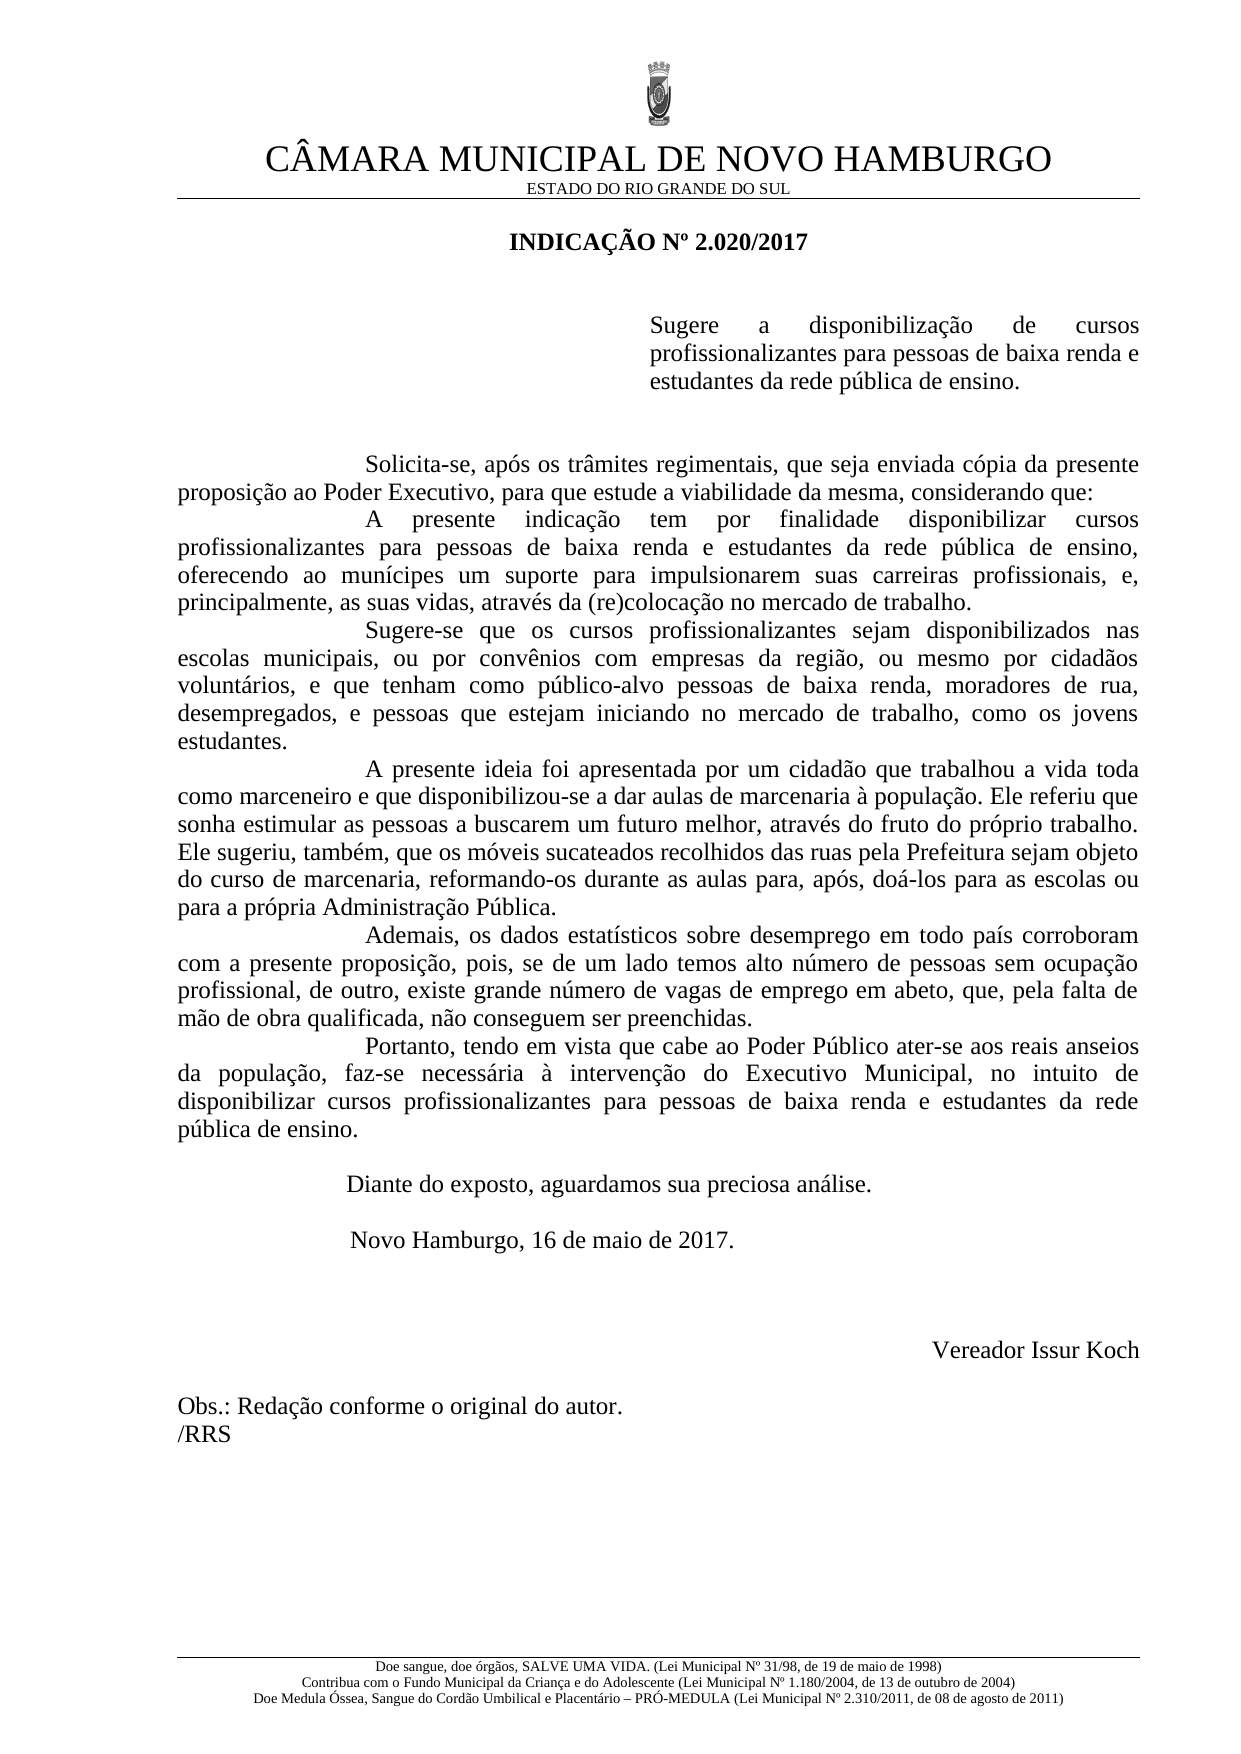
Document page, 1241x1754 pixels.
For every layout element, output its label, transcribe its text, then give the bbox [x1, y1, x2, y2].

text Novo Hamburgo, 16 de maio de 2017. [177, 1226, 1140, 1253]
text A presente indicação tem por finalidade disponibilizar cursos profissionalizantes para pessoas de baixa renda e estudantes da rede pública de ensino, oferecendo ao munícipes um suporte para impulsionarem suas carreiras profissionais, e, principalmente, as suas vidas, através da (re)colocação no mercado de trabalho. [177, 505, 1140, 616]
text /RRS [177, 1420, 1140, 1447]
text INDICAÇÃO Nº 2.020/2017 [177, 228, 1140, 256]
text Obs.: Redação conforme o original do autor. [177, 1392, 1140, 1420]
text Sugere-se que os cursos profissionalizantes sejam disponibilizados nas escolas municipais, ou por convênios com empresas da região, ou mesmo por cidadãos voluntários, e que tenham como público-alvo pessoas de baixa renda, moradores de rua, desempregados, e pessoas que estejam iniciando no mercado de trabalho, como os jovens estudantes. [177, 616, 1140, 755]
text Diante do exposto, aguardamos sua preciosa análise. [177, 1170, 1140, 1198]
text Vereador Issur Koch [177, 1309, 1140, 1364]
text Solicita-se, após os trâmites regimentais, que seja enviada cópia da presente proposição ao Poder Executivo, para que estude a viabilidade da mesma, considerando que: [177, 450, 1140, 505]
text A presente ideia foi apresentada por um cidadão que trabalhou a vida toda como marceneiro e que disponibilizou-se a dar aulas de marcenaria à população. Ele referiu que sonha estimular as pessoas a buscarem um futuro melhor, através do fruto do próprio trabalho. Ele sugeriu, também, que os móveis sucateados recolhidos das ruas pela Prefeitura sejam objeto do curso de marcenaria, reformando-os durante as aulas para, após, doá-los para as escolas ou para a própria Administração Pública. [177, 755, 1140, 921]
text Portanto, tendo em vista que cabe ao Poder Público ater-se aos reais anseios da população, faz-se necessária à intervenção do Executivo Municipal, no intuito de disponibilizar cursos profissionalizantes para pessoas de baixa renda e estudantes da rede pública de ensino. [177, 1032, 1140, 1143]
text Sugere a disponibilização de cursos profissionalizantes para pessoas de baixa renda e estudantes da rede pública de ensino. [649, 311, 1140, 394]
text Ademais, os dados estatísticos sobre desemprego em todo país corroboram com a presente proposição, pois, se de um lado temos alto número de pessoas sem ocupação profissional, de outro, existe grande número de vagas de emprego em abeto, que, pela falta de mão de obra qualificada, não conseguem ser preenchidas. [177, 921, 1140, 1032]
